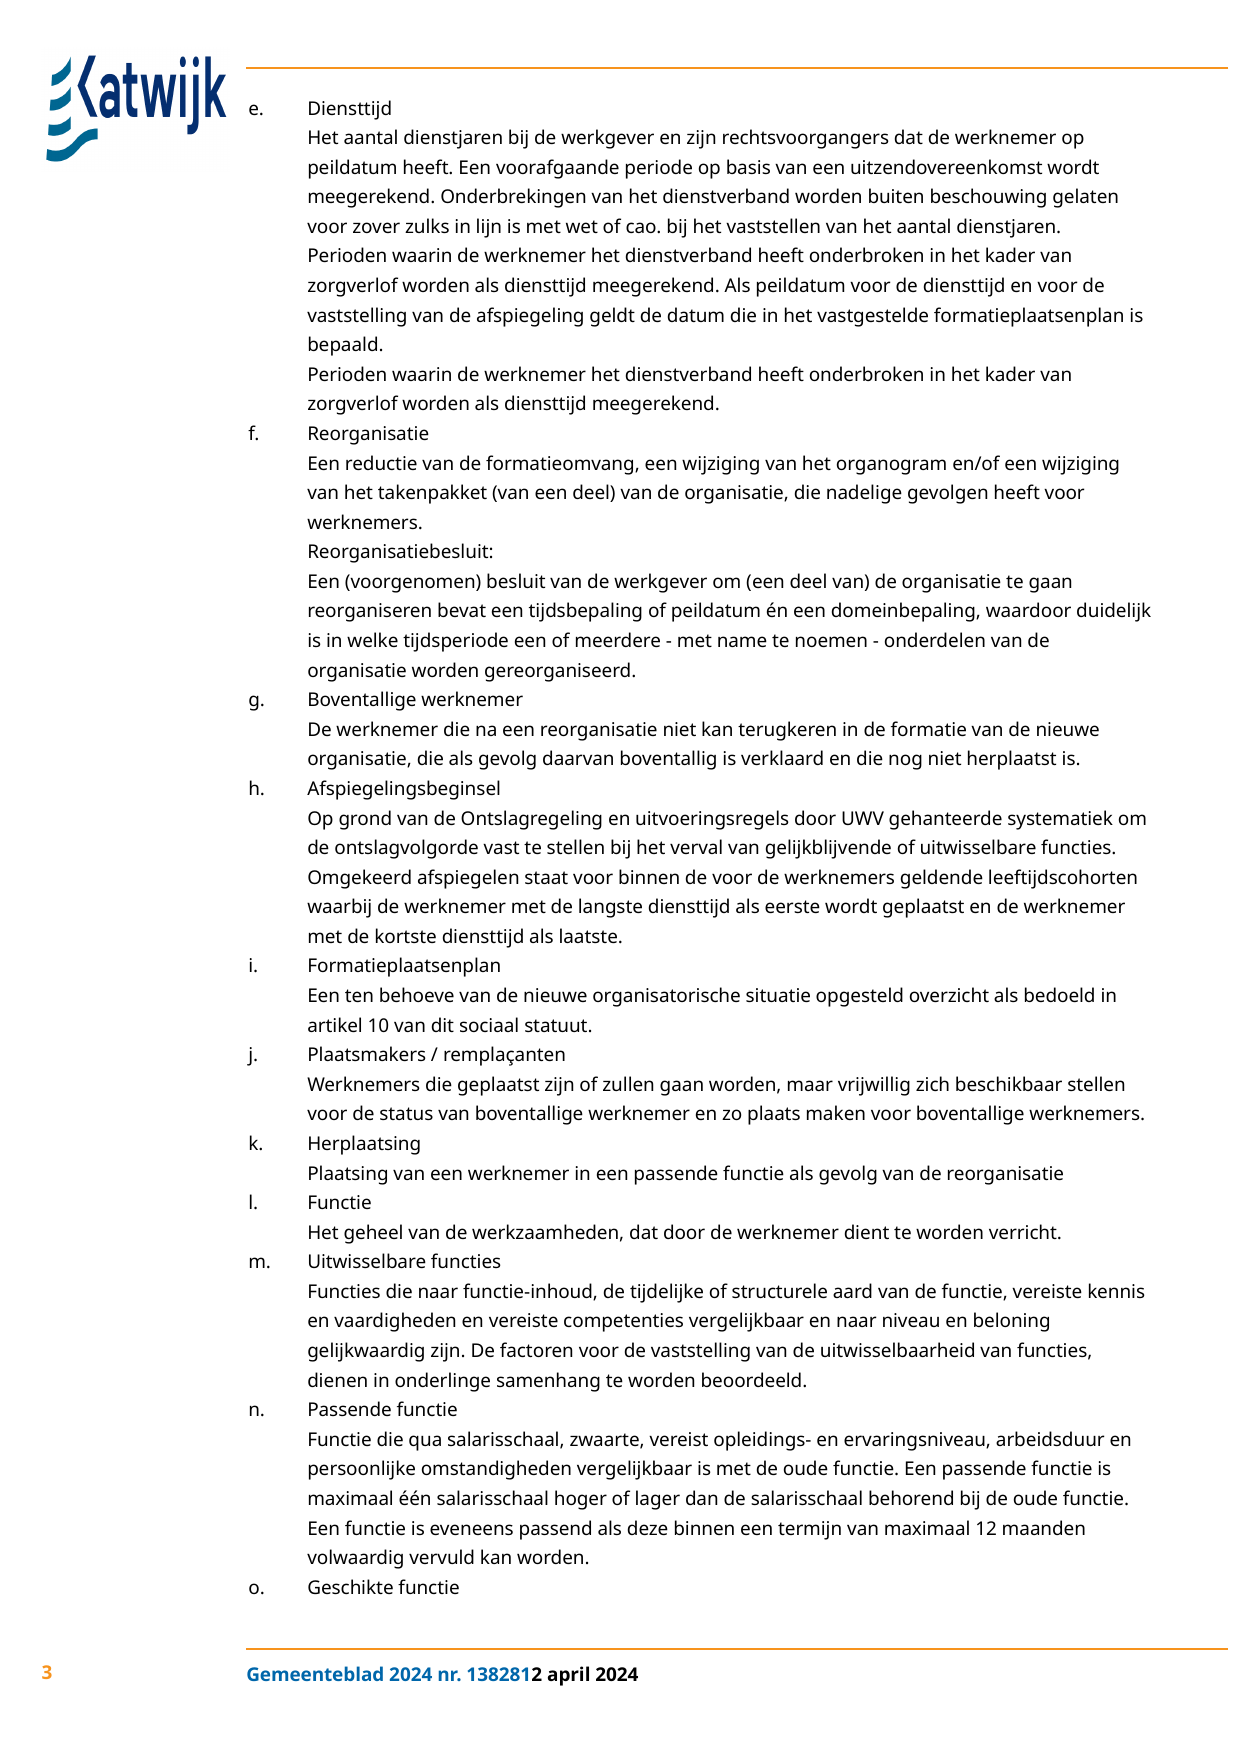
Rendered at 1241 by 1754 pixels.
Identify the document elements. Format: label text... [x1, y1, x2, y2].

list Functies die naar functie-inhoud, de tijdelijke of structurele aard van de functie, vereiste kennis en vaardigheden en vereiste competenties vergelijkbaar en naar niveau en beloning gelijkwaardig zijn. De factoren voor de vaststelling van de uitwisselbaarheid van functies, dienen in onderlinge samenhang te worden beoordeeld. [248, 1278, 1152, 1393]
list Functie [248, 1189, 1152, 1215]
list Uitwisselbare functies [248, 1248, 1152, 1274]
list Boventallige werknemer [248, 686, 1152, 712]
list Plaatsmakers / remplaçanten [248, 1041, 1152, 1067]
list Geschikte functie [248, 1574, 1152, 1600]
list Afspiegelingsbeginsel [248, 775, 1152, 801]
list De werknemer die na een reorganisatie niet kan terugkeren in de formatie van de nieuwe organisatie, die als gevolg daarvan boventallig is verklaard en die nog niet herplaatst is. [248, 716, 1152, 771]
list Passende functie [248, 1396, 1152, 1422]
list Herplaatsing [248, 1130, 1152, 1156]
list Op grond van de Ontslagregeling en uitvoeringsregels door UWV gehanteerde systematiek om de ontslagvolgorde vast te stellen bij het verval van gelijkblijvende of uitwisselbare functies. [248, 805, 1152, 860]
list Omgekeerd afspiegelen staat voor binnen de voor de werknemers geldende leeftijdscohorten waarbij de werknemer met de langste diensttijd als eerste wordt geplaatst en de werknemer met de kortste diensttijd als laatste. [248, 864, 1152, 949]
list Reorganisatiebesluit: [248, 538, 1152, 564]
list Perioden waarin de werknemer het dienstverband heeft onderbroken in het kader van zorgverlof worden als diensttijd meegerekend. Als peildatum voor de diensttijd en voor de vaststelling van de afspiegeling geldt de datum die in het vastgestelde formatieplaatsenplan is bepaald. [248, 243, 1152, 357]
list Werknemers die geplaatst zijn of zullen gaan worden, maar vrijwillig zich beschikbaar stellen voor de status van boventallige werknemer en zo plaats maken voor boventallige werknemers. [248, 1071, 1152, 1126]
list Diensttijd [248, 95, 1152, 121]
list Perioden waarin de werknemer het dienstverband heeft onderbroken in het kader van zorgverlof worden als diensttijd meegerekend. [248, 361, 1152, 416]
list Een ten behoeve van de nieuwe organisatorische situatie opgesteld overzicht als bedoeld in artikel 10 van dit sociaal statuut. [248, 982, 1152, 1038]
list Reorganisatie [248, 420, 1152, 446]
list Functie die qua salarisschaal, zwaarte, vereist opleidings- en ervaringsniveau, arbeidsduur en persoonlijke omstandigheden vergelijkbaar is met de oude functie. Een passende functie is maximaal één salarisschaal hoger of lager dan de salarisschaal behorend bij de oude functie. Een functie is eveneens passend als deze binnen een termijn van maximaal 12 maanden volwaardig vervuld kan worden. [248, 1426, 1152, 1570]
list Een reductie van de formatieomvang, een wijziging van het organogram en/of een wijziging van het takenpakket (van een deel) van de organisatie, die nadelige gevolgen heeft voor werknemers. [248, 450, 1152, 535]
list Het aantal dienstjaren bij de werkgever en zijn rechtsvoorgangers dat de werknemer op peildatum heeft. Een voorafgaande periode op basis van een uitzendovereenkomst wordt meegerekend. Onderbrekingen van het dienstverband worden buiten beschouwing gelaten voor zover zulks in lijn is met wet of cao. bij het vaststellen van het aantal dienstjaren. [248, 124, 1152, 239]
list Formatieplaatsenplan [248, 953, 1152, 978]
picture [41, 47, 231, 172]
list Het geheel van de werkzaamheden, dat door de werknemer dient te worden verricht. [248, 1219, 1152, 1245]
list Plaatsing van een werknemer in een passende functie als gevolg van de reorganisatie [248, 1160, 1152, 1186]
list Een (voorgenomen) besluit van de werkgever om (een deel van) de organisatie te gaan reorganiseren bevat een tijdsbepaling of peildatum én een domeinbepaling, waardoor duidelijk is in welke tijdsperiode een of meerdere - met name te noemen - onderdelen van de organisatie worden gereorganiseerd. [248, 568, 1152, 683]
